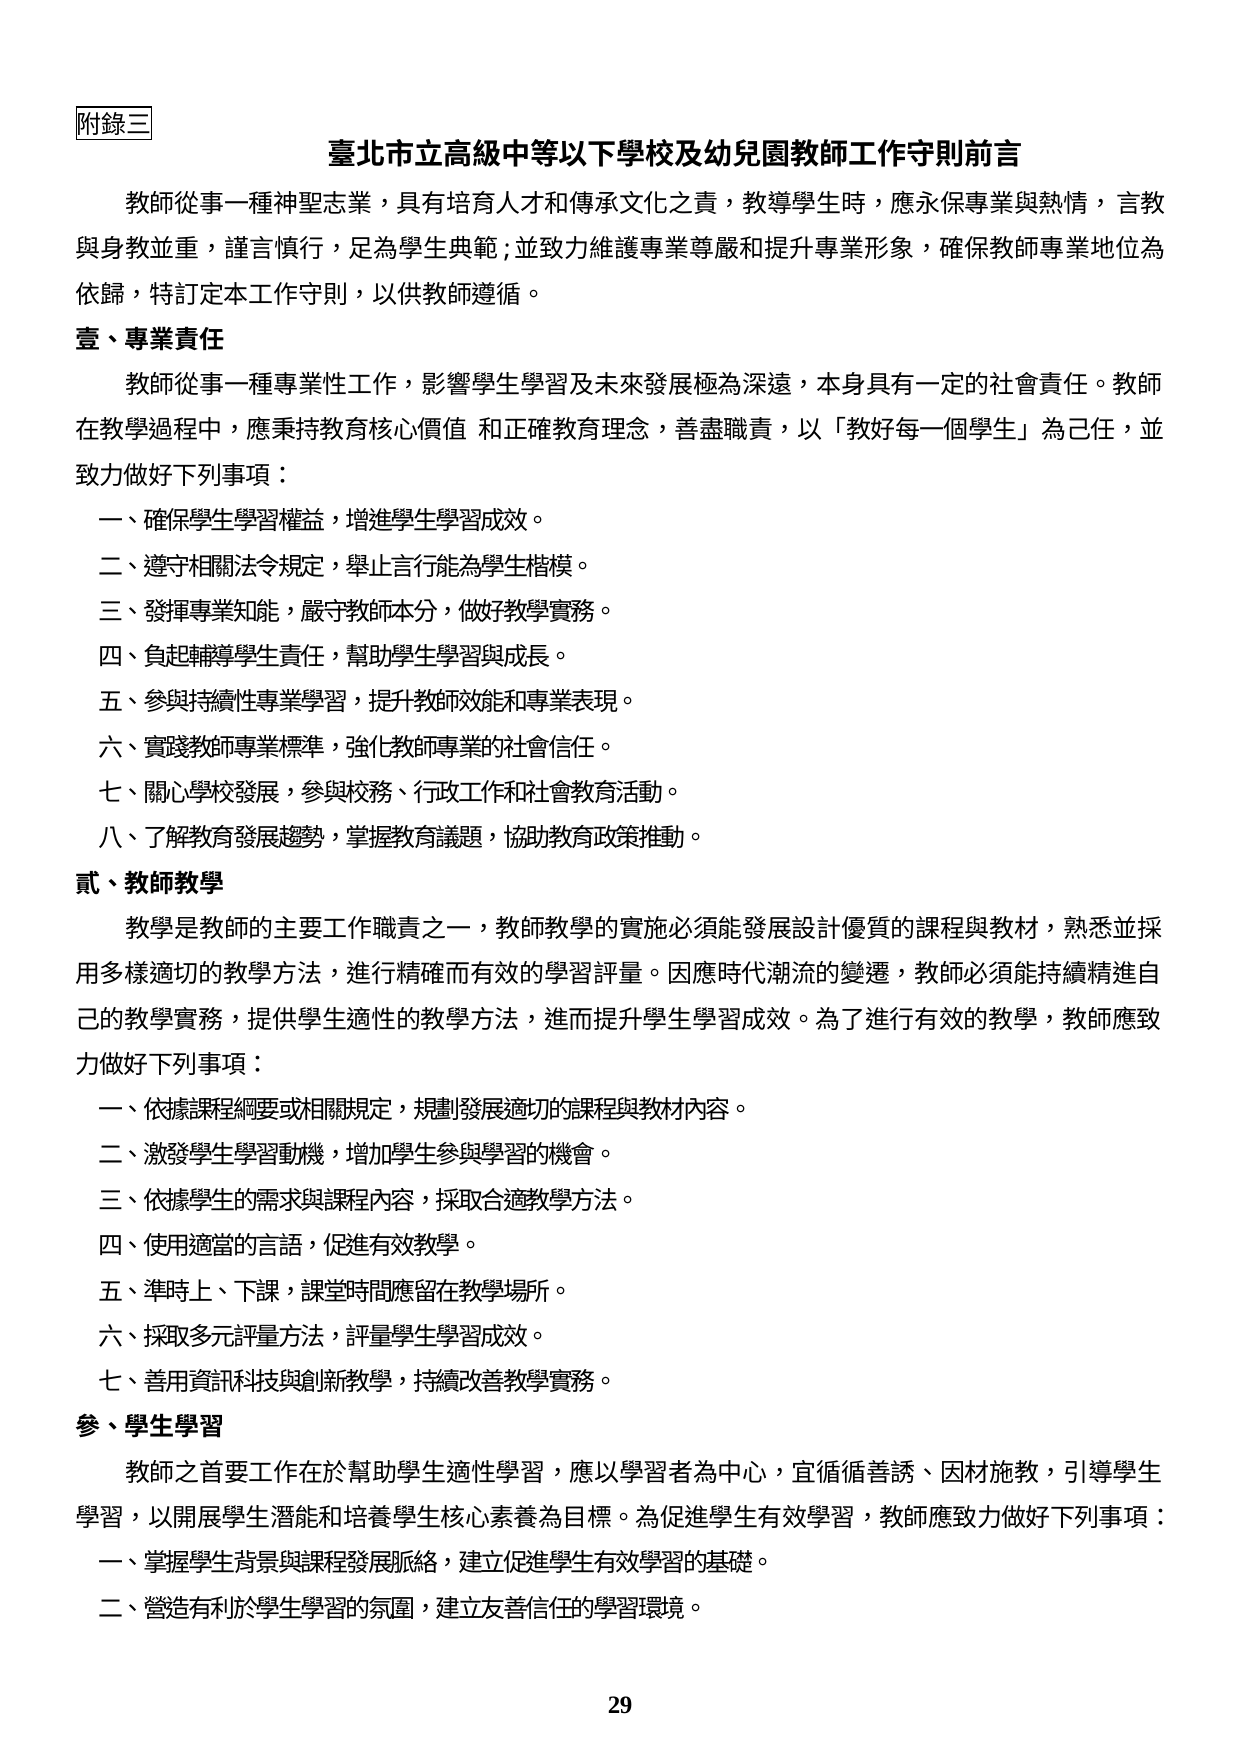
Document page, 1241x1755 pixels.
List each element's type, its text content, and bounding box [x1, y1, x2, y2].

text 三、發揮專業知能，嚴守教師本分，做好教學實務。 [98, 591, 1166, 627]
text 一、確保學生學習權益，增進學生學習成效。 [98, 501, 1166, 537]
text 三、依據學生的需求與課程內容，採取合適教學方法。 [98, 1180, 1166, 1217]
text 二、激發學生學習動機，增加學生參與學習的機會。 [98, 1135, 1166, 1171]
text 參、學生學習 [75, 1407, 1166, 1443]
text 八、了解教育發展趨勢，掌握教育議題，協助教育政策推動。 [98, 818, 1166, 854]
text 一、依據課程綱要或相關規定，規劃發展適切的課程與教材內容。 [98, 1090, 1166, 1126]
text 六、實踐教師專業標準，強化教師專業的社會信任。 [98, 727, 1166, 763]
text 二、營造有利於學生學習的氛圍，建立友善信任的學習環境。 [98, 1588, 1166, 1624]
text 二、遵守相關法令規定，舉止言行能為學生楷模。 [98, 546, 1166, 582]
text 壹、專業責任 [75, 319, 1166, 356]
text 四、使用適當的言語，促進有效教學。 [98, 1226, 1166, 1262]
text 四、負起輔導學生責任，幫助學生學習與成長。 [98, 637, 1166, 673]
text 六、採取多元評量方法，評量學生學習成效。 [98, 1316, 1166, 1352]
text 七、關心學校發展，參與校務、行政工作和社會教育活動。 [98, 772, 1166, 809]
text 臺北市立高級中等以下學校及幼兒園教師工作守則前言 [75, 131, 1166, 173]
text 貳、教師教學 [75, 863, 1166, 899]
text 一、掌握學生背景與課程發展脈絡，建立促進學生有效學習的基礎。 [98, 1543, 1166, 1579]
text 五、準時上、下課，課堂時間應留在教學場所。 [98, 1271, 1166, 1307]
text 教學是教師的主要工作職責之一，教師教學的實施必須能發展設計優質的課程與教材，熟悉並採用多樣適切的教學方法，進行精確而有效的學習評量。因應時代潮流的變遷，教師必須能持續精進自己的教學實務，提供學生適性的教學方法，進而提升學生學習成效。為了進行有效的教學，教師應致力做好下列事項： [75, 908, 1166, 1081]
text 教師從事一種專業性工作，影響學生學習及未來發展極為深遠，本身具有一定的社會責任。教師在教學過程中，應秉持教育核心價值 和正確教育理念，善盡職責，以「教好每一個學生」為己任，並致力做好下列事項： [75, 365, 1166, 492]
text 附錄三 [77, 108, 151, 139]
text 七、善用資訊科技與創新教學，持續改善教學實務。 [98, 1362, 1166, 1398]
text 教師從事一種神聖志業，具有培育人才和傳承文化之責，教導學生時，應永保專業與熱情，言教與身教並重，謹言慎行，足為學生典範;並致力維護專業尊嚴和提升專業形象，確保教師專業地位為依歸，特訂定本工作守則，以供教師遵循。 [75, 183, 1166, 310]
text 五、參與持續性專業學習，提升教師效能和專業表現。 [98, 682, 1166, 718]
text 教師之首要工作在於幫助學生適性學習，應以學習者為中心，宜循循善誘、因材施教，引導學生學習，以開展學生潛能和培養學生核心素養為目標。為促進學生有效學習，教師應致力做好下列事項： [75, 1452, 1166, 1534]
